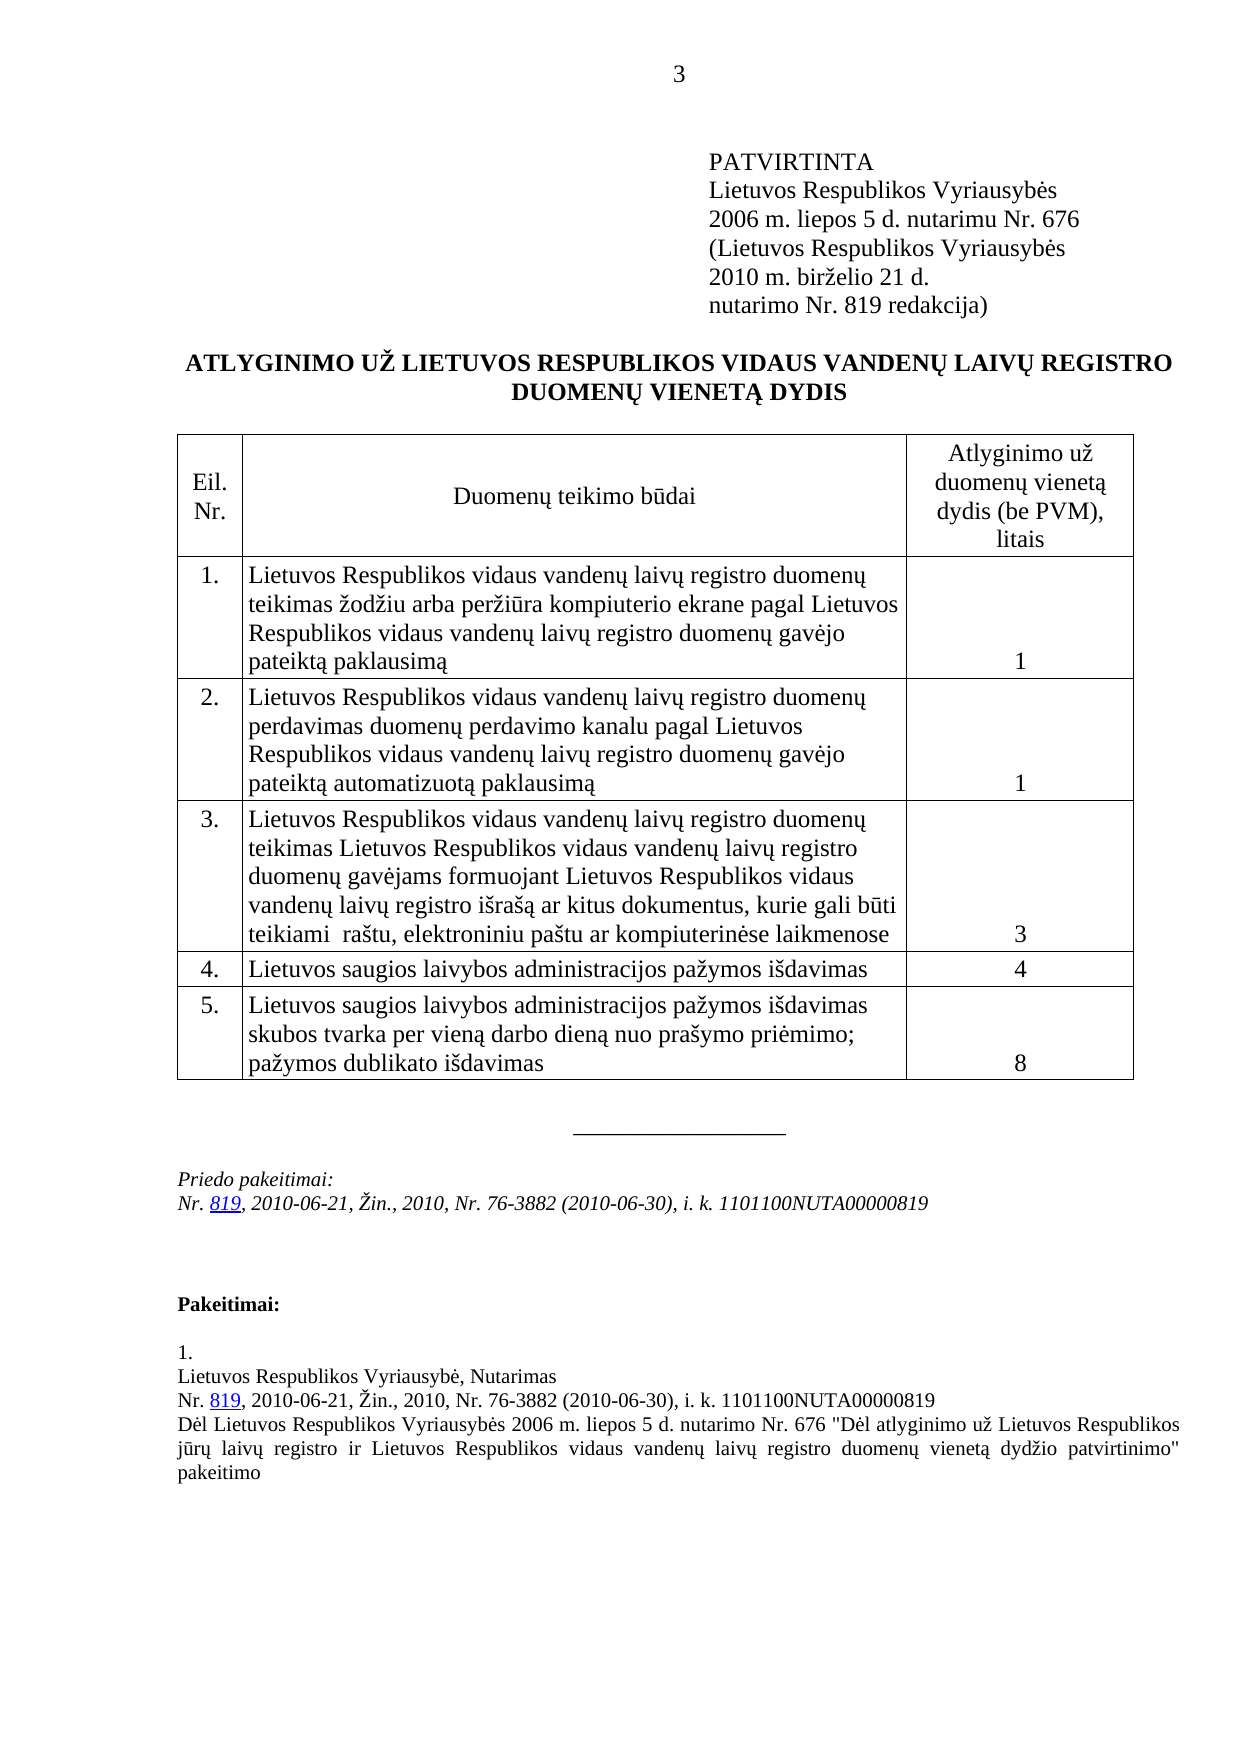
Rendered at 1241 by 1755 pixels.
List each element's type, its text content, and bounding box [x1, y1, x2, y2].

table_header Duomenų teikimo būdai [243, 435, 906, 556]
text PATVIRTINTA [177, 147, 1181, 176]
table_header Atlyginimo už duomenų vienetą dydis (be PVM), litais [907, 435, 1133, 556]
table_cell 1 [907, 557, 1133, 678]
table_cell Lietuvos saugios laivybos administracijos pažymos išdavimas skubos tvarka per vieną darbo dieną nuo prašymo priėmimo; pažymos dublikato išdavimas [243, 987, 906, 1079]
table_cell Lietuvos saugios laivybos administracijos pažymos išdavimas [243, 952, 906, 986]
table_cell 5. [178, 987, 242, 1079]
table_cell 4. [178, 952, 242, 986]
table_cell 3 [907, 801, 1133, 951]
table_cell Lietuvos Respublikos vidaus vandenų laivų registro duomenų teikimas Lietuvos Respublikos vidaus vandenų laivų registro duomenų gavėjams formuojant Lietuvos Respublikos vidaus vandenų laivų registro išrašą ar kitus dokumentus, kurie gali būti teikiami raštu, elektroniniu paštu ar kompiuterinėse laikmenose [243, 801, 906, 951]
text 2010 m. birželio 21 d. [177, 262, 1181, 291]
text Dėl Lietuvos Respublikos Vyriausybės 2006 m. liepos 5 d. nutarimo Nr. 676 "Dėl atlyginimo už Lietuvos Respublikos jūrų laivų registro ir Lietuvos Respublikos vidaus vandenų laivų registro duomenų vienetą dydžio patvirtinimo" pakeitimo [177, 1412, 1181, 1484]
text Nr. 819, 2010-06-21, Žin., 2010, Nr. 76-3882 (2010-06-30), i. k. 1101100NUTA00000819 [177, 1388, 1181, 1412]
text 1. [177, 1340, 1181, 1364]
text Priedo pakeitimai: [177, 1167, 1181, 1191]
text Nr. 819, 2010-06-21, Žin., 2010, Nr. 76-3882 (2010-06-30), i. k. 1101100NUTA00000819 [177, 1191, 1181, 1215]
table_cell 1 [907, 679, 1133, 800]
text ATLYGINIMO UŽ LIETUVOS RESPUBLIKOS VIDAUS VANDENŲ LAIVŲ REGISTRO DUOMENŲ VIENETĄ DYDIS [177, 348, 1181, 406]
text _________________ [177, 1109, 1181, 1138]
table_header Eil. Nr. [178, 435, 242, 556]
text Pakeitimai: [177, 1292, 1181, 1316]
text 2006 m. liepos 5 d. nutarimu Nr. 676 [177, 204, 1181, 233]
table_cell 3. [178, 801, 242, 951]
table_cell 8 [907, 987, 1133, 1079]
text Lietuvos Respublikos Vyriausybė, Nutarimas [177, 1364, 1181, 1388]
table_cell Lietuvos Respublikos vidaus vandenų laivų registro duomenų perdavimas duomenų perdavimo kanalu pagal Lietuvos Respublikos vidaus vandenų laivų registro duomenų gavėjo pateiktą automatizuotą paklausimą [243, 679, 906, 800]
table_cell 1. [178, 557, 242, 678]
text nutarimo Nr. 819 redakcija) [177, 291, 1181, 319]
table_cell Lietuvos Respublikos vidaus vandenų laivų registro duomenų teikimas žodžiu arba peržiūra kompiuterio ekrane pagal Lietuvos Respublikos vidaus vandenų laivų registro duomenų gavėjo pateiktą paklausimą [243, 557, 906, 678]
table_cell 4 [907, 952, 1133, 986]
table_cell 2. [178, 679, 242, 800]
text Lietuvos Respublikos Vyriausybės [177, 176, 1181, 204]
text (Lietuvos Respublikos Vyriausybės [177, 233, 1181, 262]
